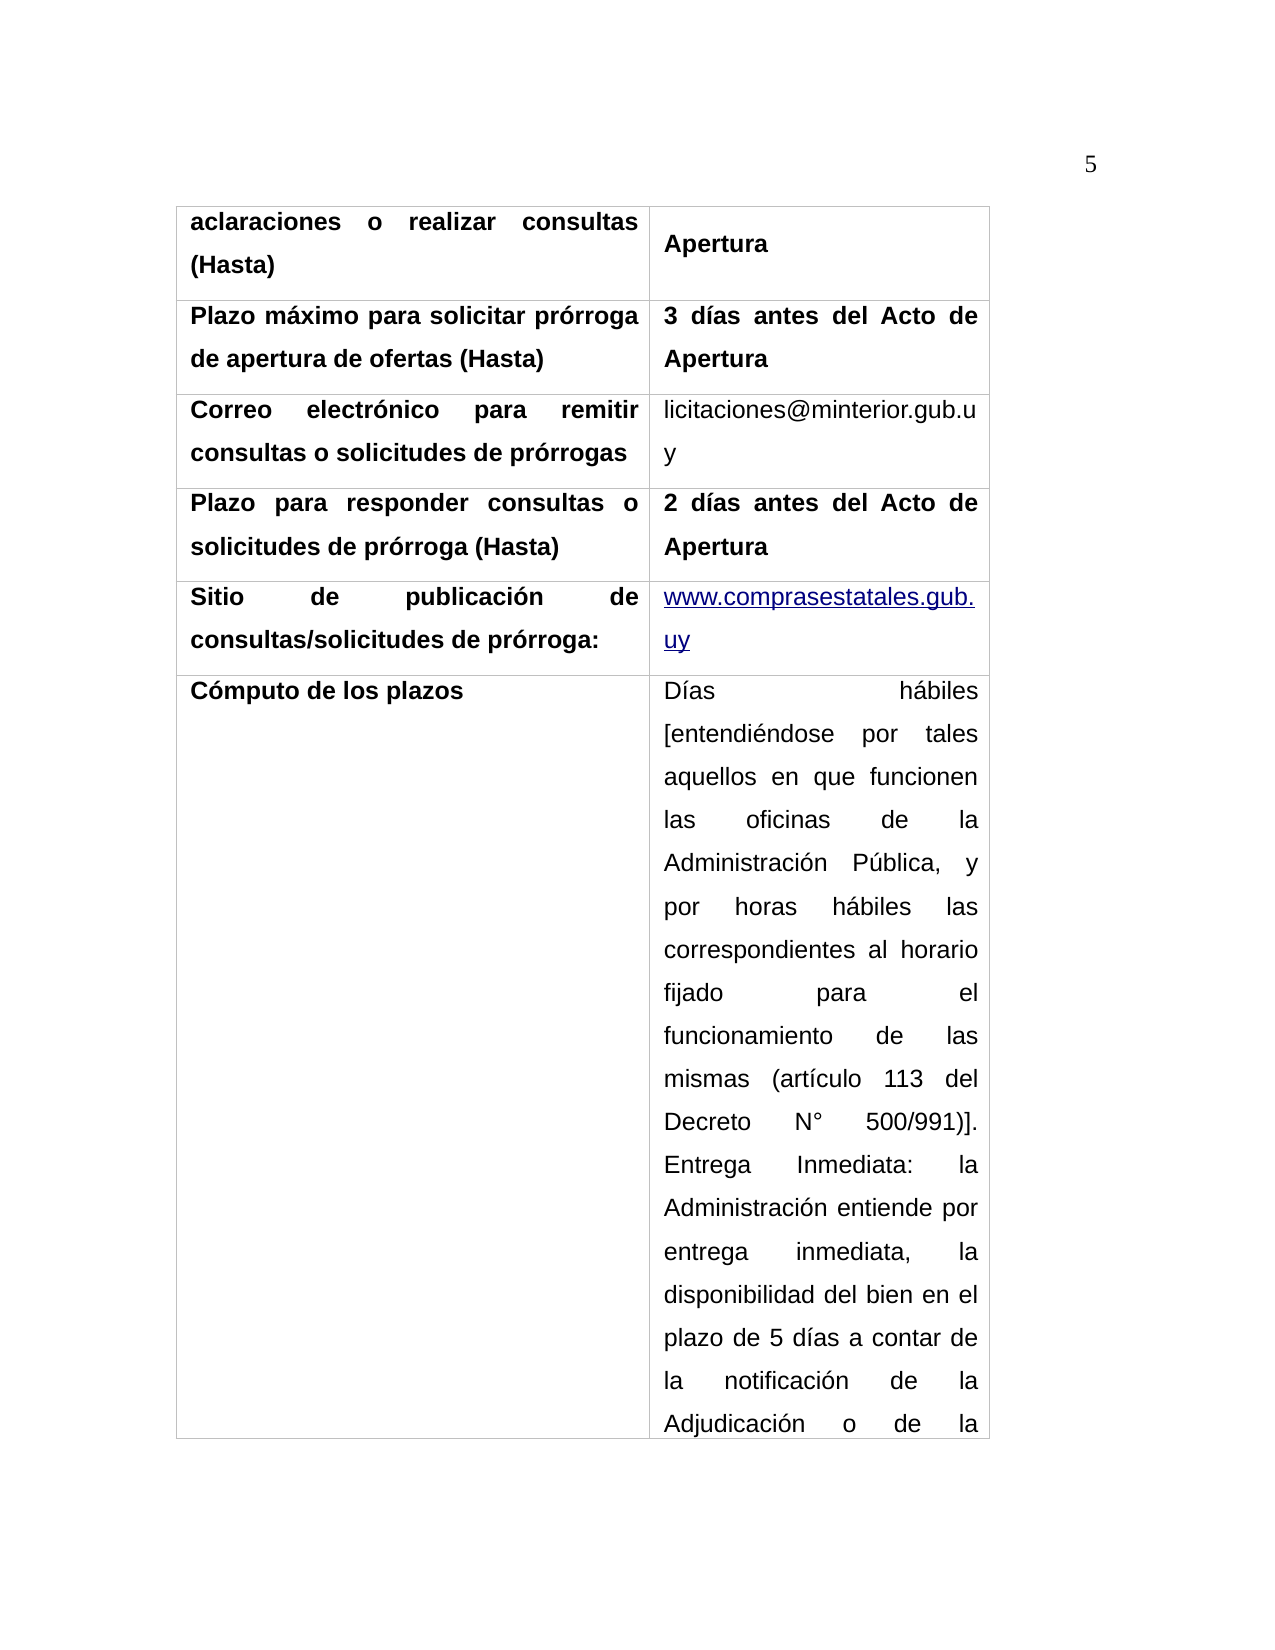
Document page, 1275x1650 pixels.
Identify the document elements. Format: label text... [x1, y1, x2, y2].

table_cell Correo electrónico para remitir consultas o solicitudes de prórrogas [177, 395, 649, 487]
table_cell Días hábiles [entendiéndose por tales aquellos en que funcionen las oficinas de la Administración Pública, y por horas hábiles las correspondientes al horario fijado para el funcionamiento de las mismas (artículo 113 del Decreto N° 500/991)]. Entrega Inmediata: la Administración entiende por entrega inmediata, la disponibilidad del bien en el plazo de 5 días a contar de la notificación de la Adjudicación o de la [650, 676, 989, 1438]
table_cell Plazo máximo para solicitar prórroga de apertura de ofertas (Hasta) [177, 301, 649, 394]
table_header aclaraciones o realizar consultas (Hasta) [177, 207, 649, 300]
table_cell Sitio de publicación de consultas/solicitudes de prórroga: [177, 582, 649, 675]
table_cell 2 días antes del Acto de Apertura [650, 489, 989, 581]
table_header Apertura [650, 207, 989, 300]
table_cell www.comprasestatales.gub.uy [650, 582, 989, 675]
table_cell Cómputo de los plazos [177, 676, 649, 1438]
table_cell Plazo para responder consultas o solicitudes de prórroga (Hasta) [177, 489, 649, 581]
table_cell licitaciones@minterior.gub.uy [650, 395, 989, 487]
table_cell 3 días antes del Acto de Apertura [650, 301, 989, 394]
